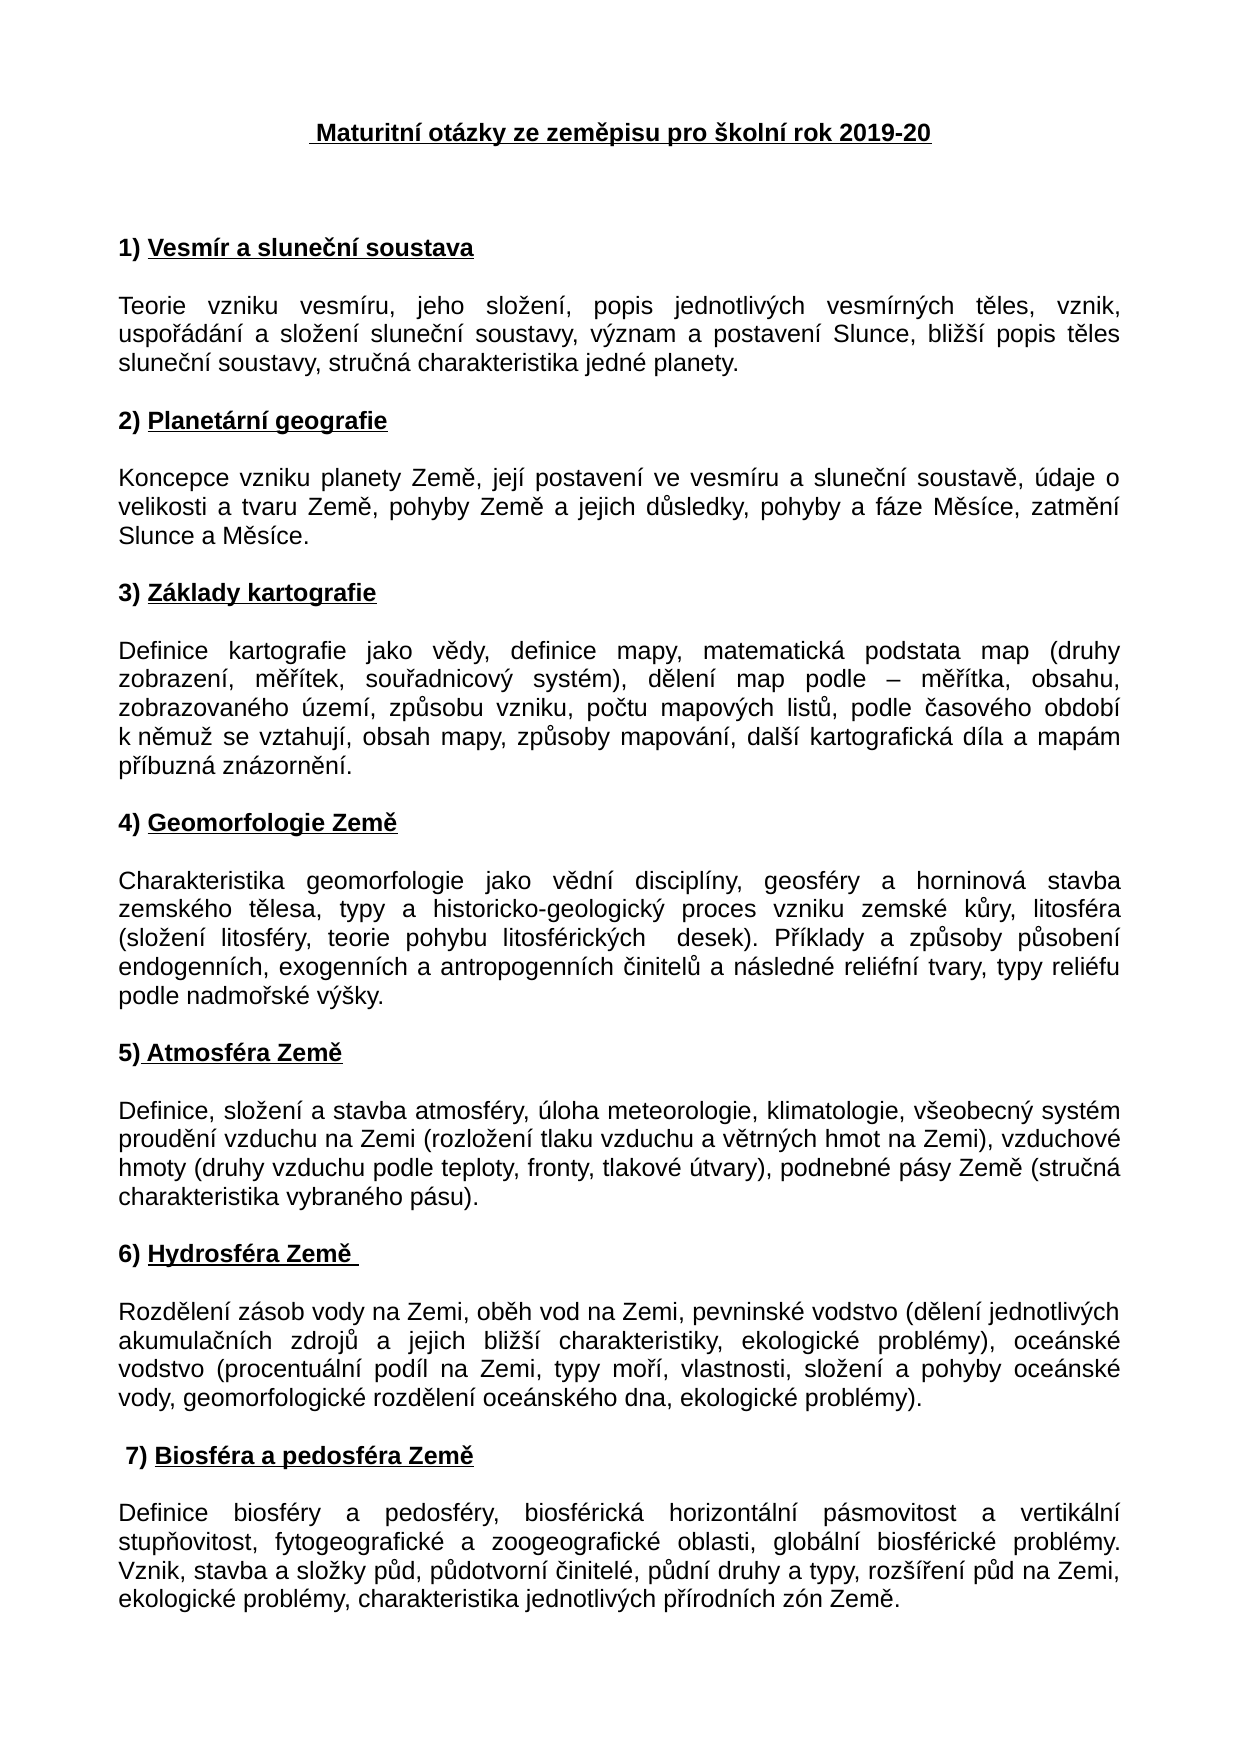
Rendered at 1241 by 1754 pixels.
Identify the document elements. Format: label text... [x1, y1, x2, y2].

text Definice biosféry a pedosféry, biosférická horizontální pásmovitost a vertikální stupňovitost, fytogeografické a zoogeografické oblasti, globální biosférické problémy. Vznik, stavba a složky půd, půdotvorní činitelé, půdní druhy a typy, rozšíření půd na Zemi, ekologické problémy, charakteristika jednotlivých přírodních zón Země. [118, 1498, 1122, 1613]
text Charakteristika geomorfologie jako vědní disciplíny, geosféry a horninová stavba zemského tělesa, typy a historicko-geologický proces vzniku zemské kůry, litosféra (složení litosféry, teorie pohybu litosférických desek). Příklady a způsoby působení endogenních, exogenních a antropogenních činitelů a následné reliéfní tvary, typy reliéfu podle nadmořské výšky. [118, 866, 1122, 1009]
text Rozdělení zásob vody na Zemi, oběh vod na Zemi, pevninské vodstvo (dělení jednotlivých akumulačních zdrojů a jejich bližší charakteristiky, ekologické problémy), oceánské vodstvo (procentuální podíl na Zemi, typy moří, vlastnosti, složení a pohyby oceánské vody, geomorfologické rozdělení oceánského dna, ekologické problémy). [118, 1297, 1122, 1412]
text 2) Planetární geografie [118, 406, 1122, 434]
text 6) Hydrosféra Země [118, 1239, 1122, 1268]
text 5) Atmosféra Země [118, 1038, 1122, 1067]
text 4) Geomorfologie Země [118, 808, 1122, 837]
text Teorie vzniku vesmíru, jeho složení, popis jednotlivých vesmírných těles, vznik, uspořádání a složení sluneční soustavy, význam a postavení Slunce, bližší popis těles sluneční soustavy, stručná charakteristika jedné planety. [118, 291, 1122, 377]
text Koncepce vzniku planety Země, její postavení ve vesmíru a sluneční soustavě, údaje o velikosti a tvaru Země, pohyby Země a jejich důsledky, pohyby a fáze Měsíce, zatmění Slunce a Měsíce. [118, 463, 1122, 549]
text 7) Biosféra a pedosféra Země [118, 1441, 1122, 1469]
text Definice, složení a stavba atmosféry, úloha meteorologie, klimatologie, všeobecný systém proudění vzduchu na Zemi (rozložení tlaku vzduchu a větrných hmot na Zemi), vzduchové hmoty (druhy vzduchu podle teploty, fronty, tlakové útvary), podnebné pásy Země (stručná charakteristika vybraného pásu). [118, 1096, 1122, 1211]
text 1) Vesmír a sluneční soustava [118, 233, 1122, 262]
text Maturitní otázky ze zeměpisu pro školní rok 2019-20 [118, 118, 1122, 147]
text Definice kartografie jako vědy, definice mapy, matematická podstata map (druhy zobrazení, měřítek, souřadnicový systém), dělení map podle – měřítka, obsahu, zobrazovaného území, způsobu vzniku, počtu mapových listů, podle časového období k němuž se vztahují, obsah mapy, způsoby mapování, další kartografická díla a mapám příbuzná znázornění. [118, 636, 1122, 779]
text 3) Základy kartografie [118, 578, 1122, 607]
